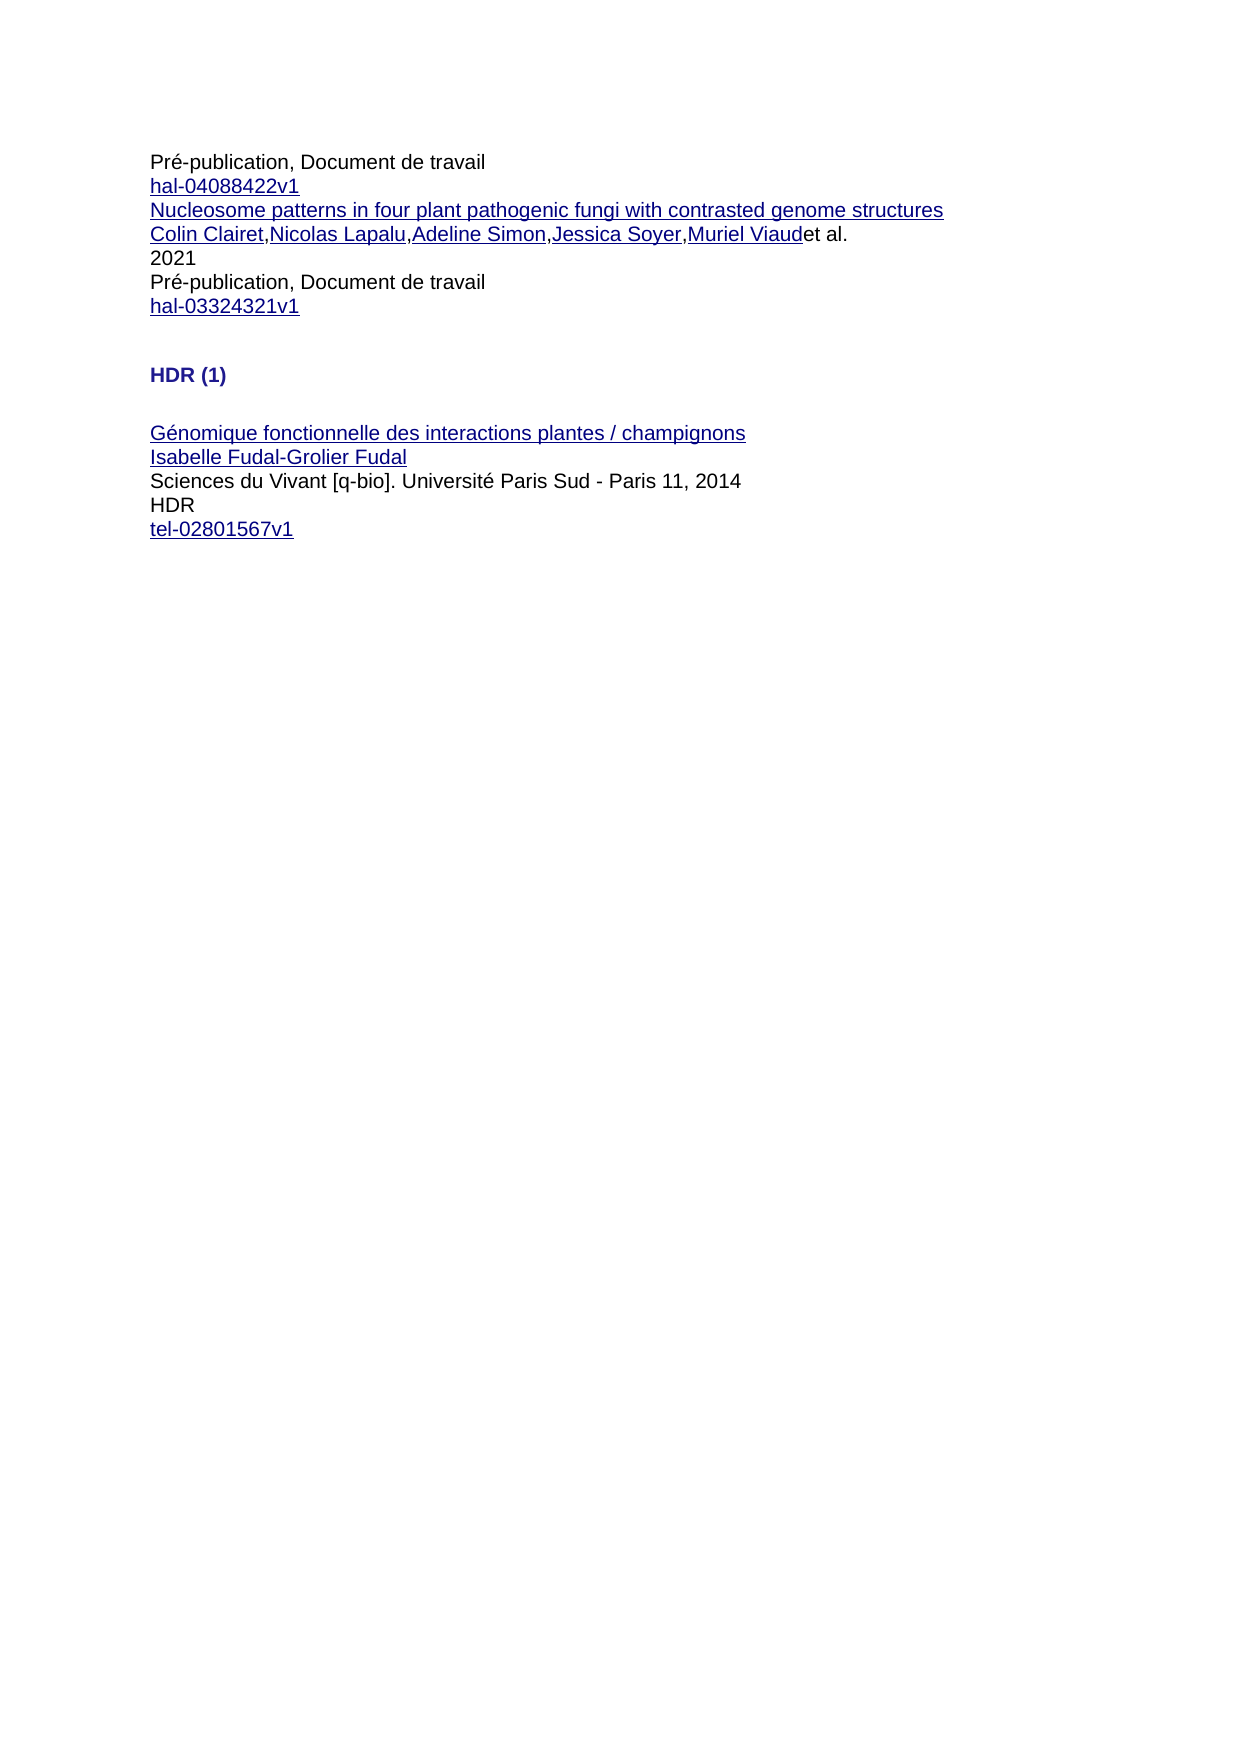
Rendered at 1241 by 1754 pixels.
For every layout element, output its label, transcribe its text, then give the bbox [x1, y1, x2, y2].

subtitle HDR (1) [150, 362, 1090, 386]
table_cell Pré-publication, Document de travail hal-04088422v1 [150, 150, 1090, 198]
table_header Génomique fonctionnelle des interactions plantes / champignons Isabelle Fudal-Grolier Fudal Sciences du Vivant [q-bio]. Université Paris Sud - Paris 11, 2014 HDR tel-02801567v1 [150, 421, 1090, 541]
table_cell Nucleosome patterns in four plant pathogenic fungi with contrasted genome structures Colin Clairet,Nicolas Lapalu,Adeline Simon,Jessica Soyer,Muriel Viaudet al. 2021 Pré-publication, Document de travail hal-03324321v1 [150, 198, 1090, 318]
